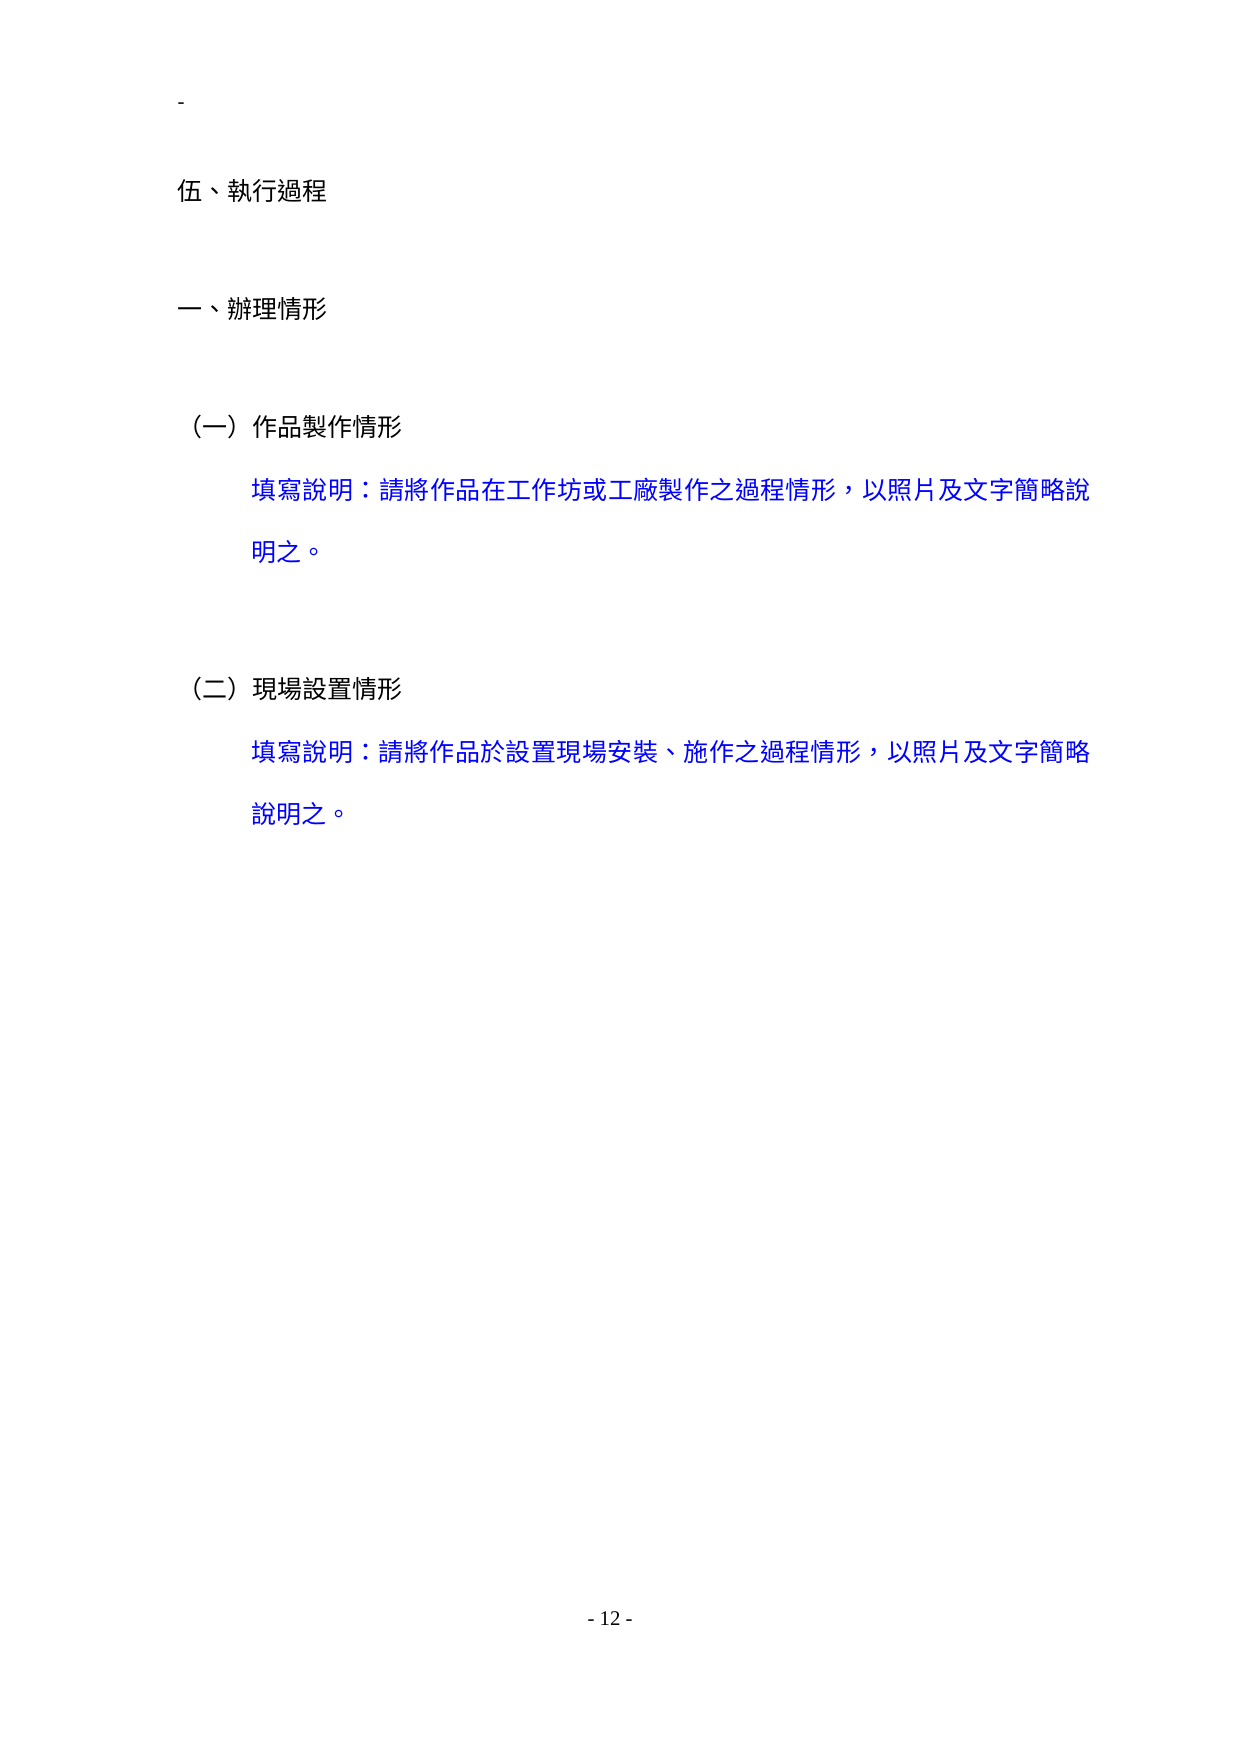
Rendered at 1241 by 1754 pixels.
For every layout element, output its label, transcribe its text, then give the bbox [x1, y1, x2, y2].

text 伍、執行過程 [177, 148, 1093, 210]
text （一）作品製作情形 [177, 384, 1093, 447]
text （二）現場設置情形 [177, 646, 1093, 709]
text 填寫說明：請將作品於設置現場安裝、施作之過程情形，以照片及文字簡略說明之。 [252, 709, 1093, 834]
text 填寫說明：請將作品在工作坊或工廠製作之過程情形，以照片及文字簡略說明之。 [252, 447, 1093, 572]
text 一、辦理情形 [177, 266, 1093, 328]
